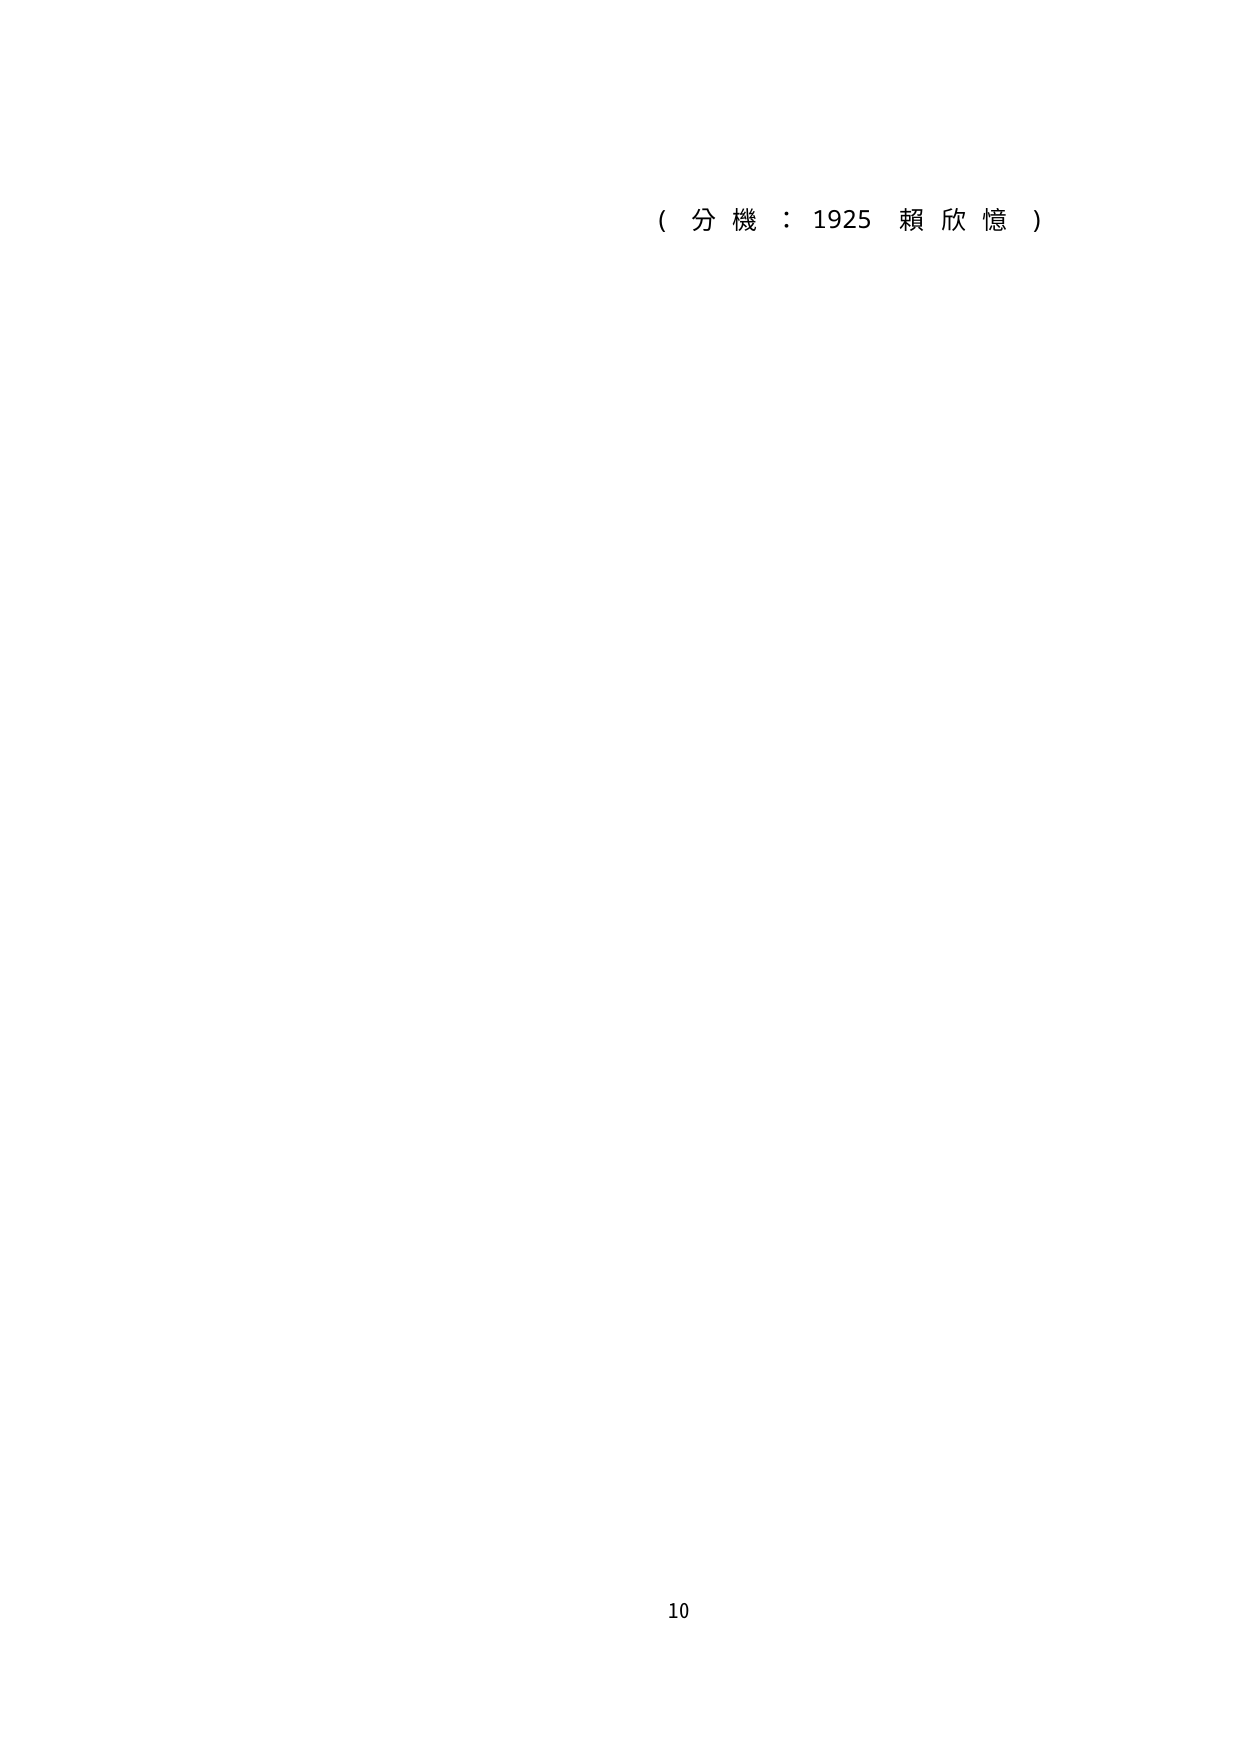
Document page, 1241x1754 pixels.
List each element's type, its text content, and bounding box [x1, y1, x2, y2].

text (分機：1925 賴欣憶) [183, 177, 1058, 240]
